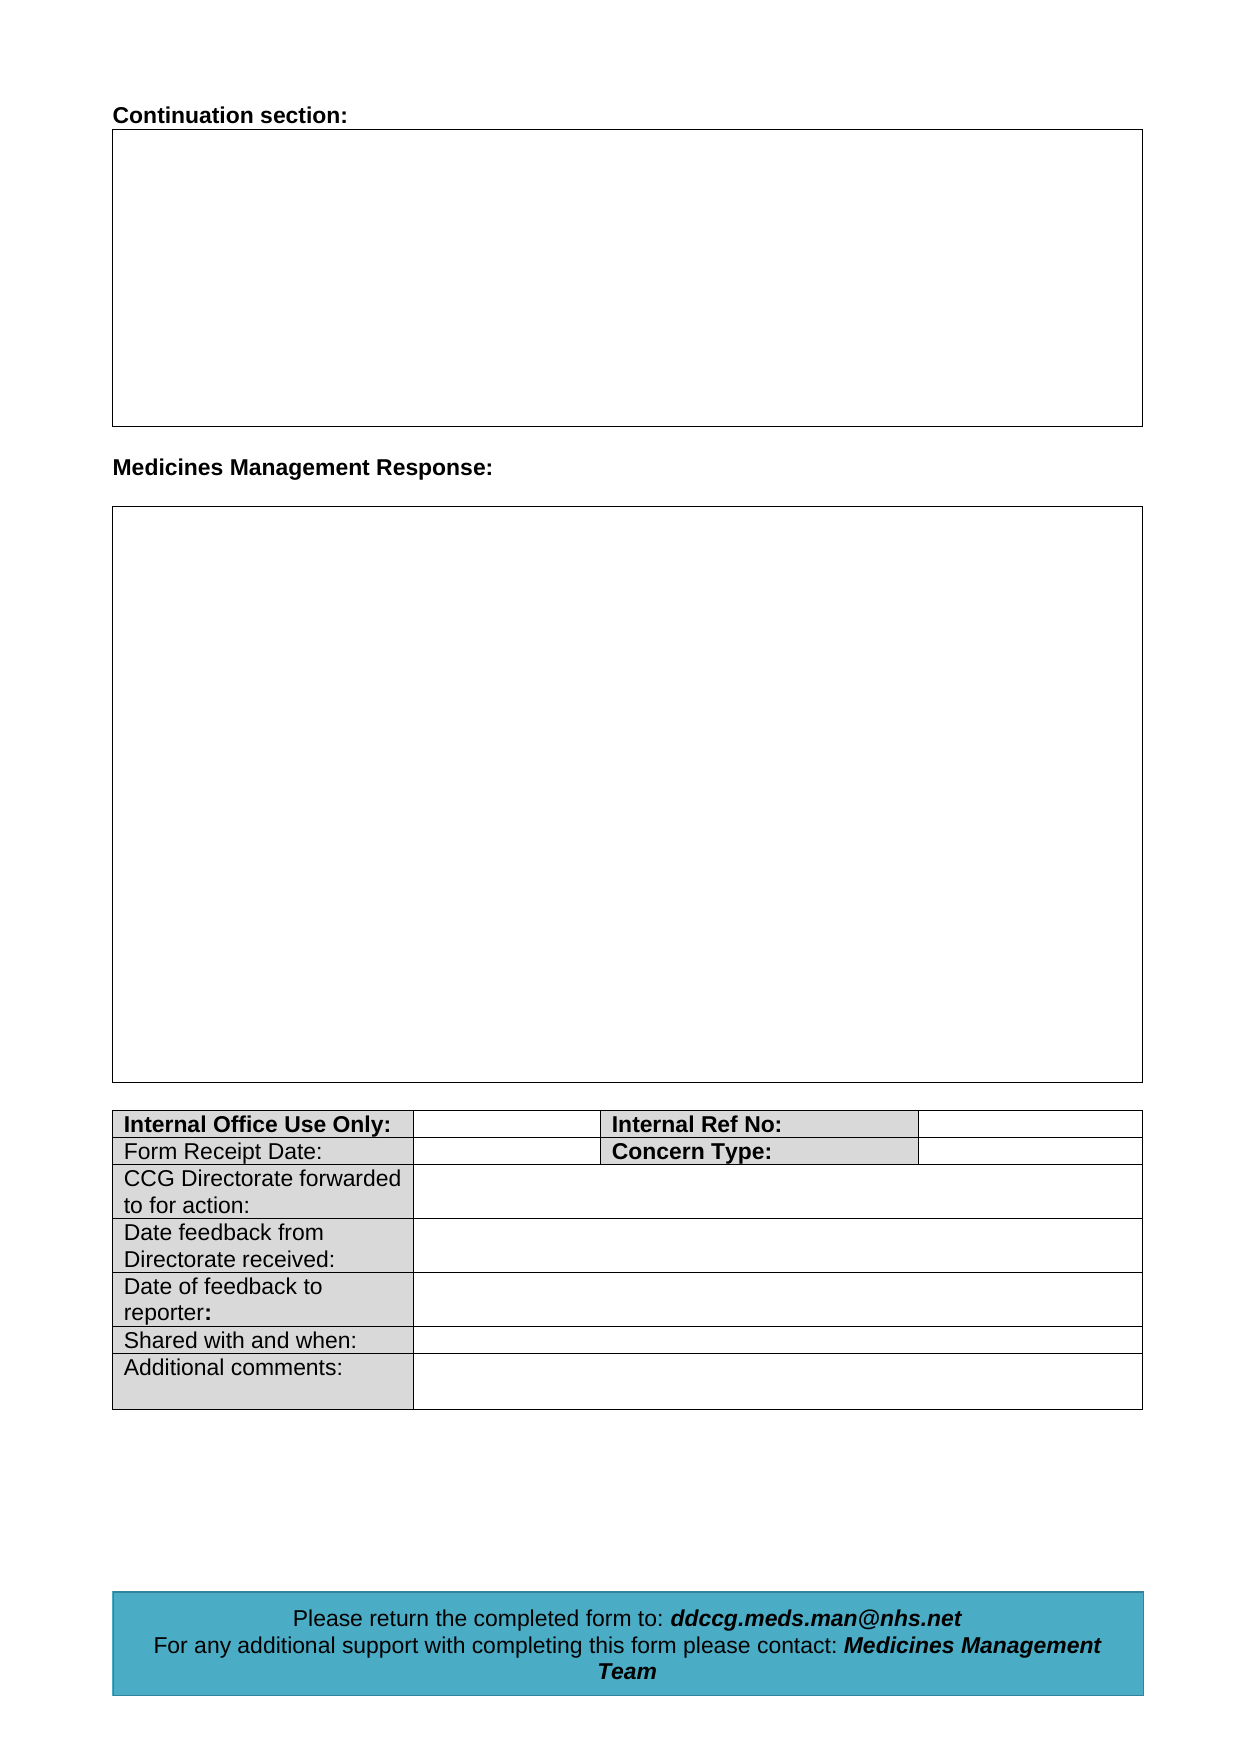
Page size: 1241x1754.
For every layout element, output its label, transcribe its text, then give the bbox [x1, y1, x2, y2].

table_header [113, 507, 1142, 1082]
table_cell [919, 1138, 1142, 1164]
table_cell [414, 1273, 1142, 1326]
table_cell Shared with and when: [113, 1327, 413, 1353]
table_header [414, 1111, 600, 1137]
text Medicines Management Response: [112, 453, 1144, 480]
table_cell [414, 1327, 1142, 1353]
table_cell [414, 1138, 600, 1164]
table_cell Additional comments: [113, 1354, 413, 1409]
table_cell [414, 1165, 1142, 1218]
table_header Internal Office Use Only: [113, 1111, 413, 1137]
table_header Internal Ref No: [601, 1111, 918, 1137]
table_cell Date feedback from Directorate received: [113, 1219, 413, 1272]
table_cell Date of feedback to reporter: [113, 1273, 413, 1326]
table_header [113, 130, 1142, 426]
table_header [919, 1111, 1142, 1137]
table_cell Concern Type: [601, 1138, 918, 1164]
table_cell Form Receipt Date: [113, 1138, 413, 1164]
table_cell CCG Directorate forwarded to for action: [113, 1165, 413, 1218]
text Continuation section: [112, 102, 1144, 129]
table_cell [414, 1354, 1142, 1409]
table_cell [414, 1219, 1142, 1272]
